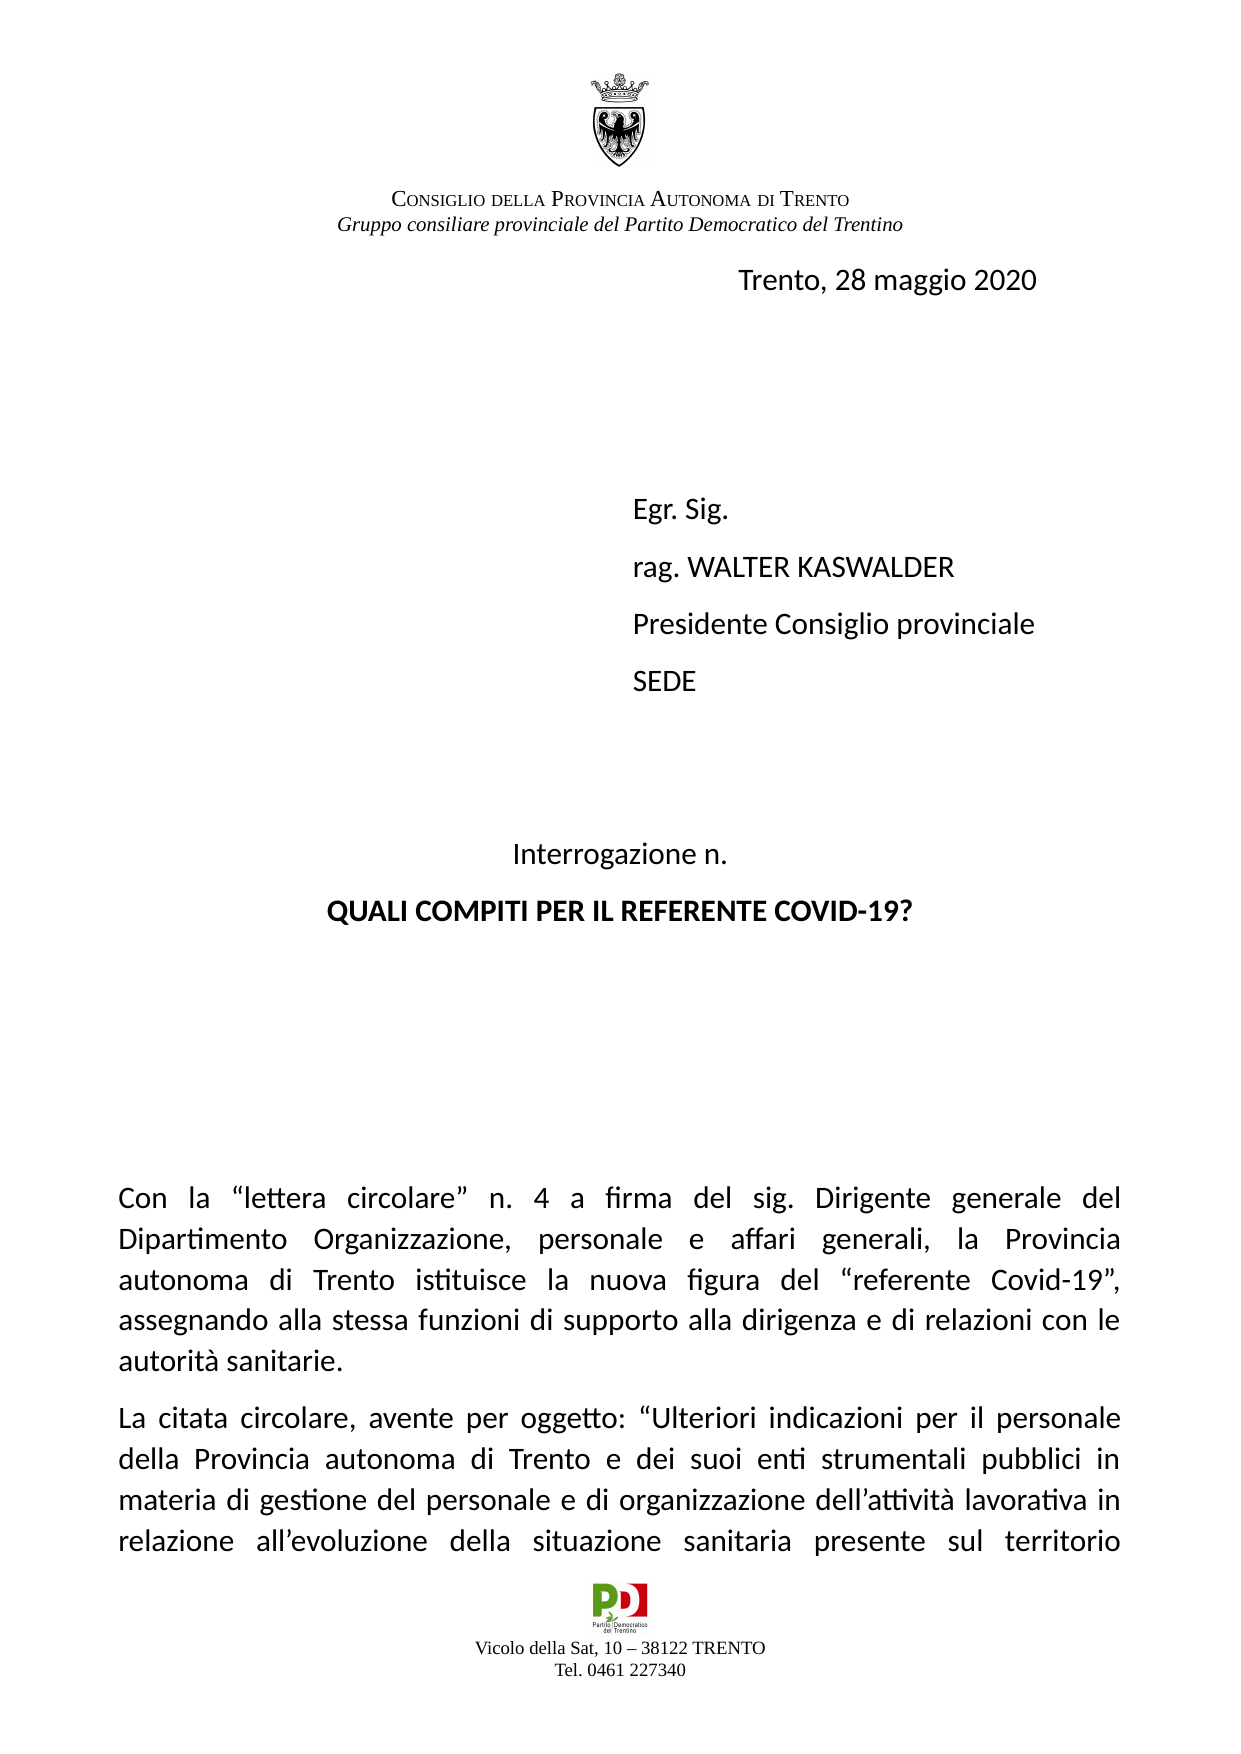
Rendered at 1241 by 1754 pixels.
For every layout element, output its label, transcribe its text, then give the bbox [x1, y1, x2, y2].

text SEDE [118, 662, 1122, 700]
text Trento, 28 maggio 2020 [118, 260, 1122, 298]
text Presidente Consiglio provinciale [118, 604, 1122, 642]
text QUALI COMPITI PER IL REFERENTE COVID-19? [118, 891, 1122, 929]
picture [590, 1581, 650, 1637]
text Egr. Sig. [118, 489, 1122, 527]
picture [590, 73, 650, 167]
text Interrogazione n. [118, 834, 1122, 872]
text rag. WALTER KASWALDER [118, 547, 1122, 585]
text La citata circolare, avente per oggetto: “Ulteriori indicazioni per il personale della Provincia autonoma di Trento e dei suoi enti strumentali pubblici in materia di gestione del personale e di organizzazione dell’attività lavorativa in relazione all’evoluzione della situazione sanitaria presente sul territorio [118, 1398, 1122, 1559]
text Con la “lettera circolare” n. 4 a firma del sig. Dirigente generale del Dipartimento Organizzazione, personale e affari generali, la Provincia autonoma di Trento istituisce la nuova figura del “referente Covid-19”, assegnando alla stessa funzioni di supporto alla dirigenza e di relazioni con le autorità sanitarie. [118, 1178, 1122, 1379]
